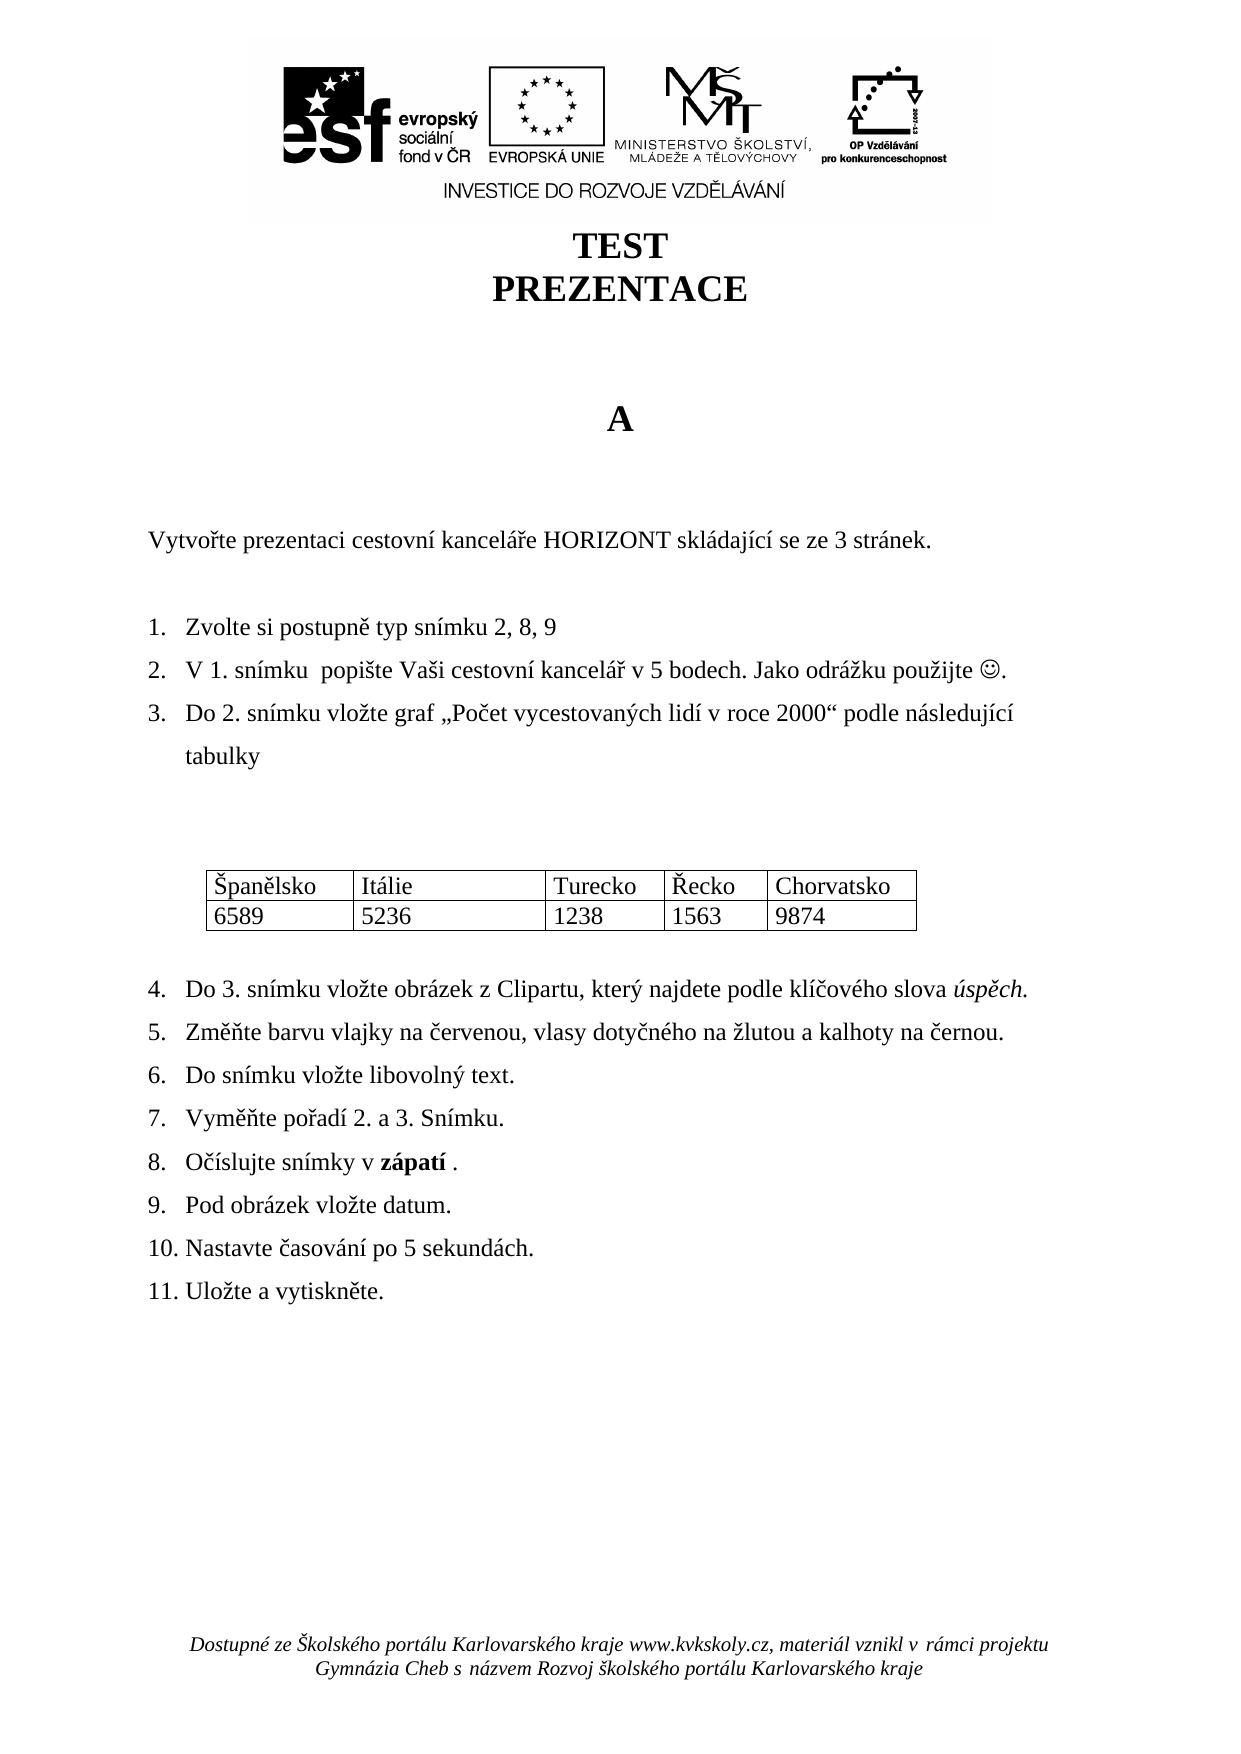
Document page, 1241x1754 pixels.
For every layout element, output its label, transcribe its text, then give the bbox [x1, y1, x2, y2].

list Pod obrázek vložte datum. [148, 1190, 1092, 1218]
list Změňte barvu vlajky na červenou, vlasy dotyčného na žlutou a kalhoty na černou. [148, 1017, 1092, 1046]
table_cell 9874 [768, 901, 916, 930]
table_cell 1238 [546, 901, 664, 930]
text A [148, 396, 1092, 439]
text TEST [148, 148, 1092, 267]
list Do 2. snímku vložte graf „Počet vycestovaných lidí v roce 2000“ podle následující tabulky [148, 698, 1092, 770]
table_header Španělsko [207, 871, 353, 900]
table_cell 5236 [354, 901, 545, 930]
list Vyměňte pořadí 2. a 3. Snímku. [148, 1103, 1092, 1132]
table_header Itálie [354, 871, 545, 900]
list Do snímku vložte libovolný text. [148, 1060, 1092, 1089]
table_cell 1563 [665, 901, 767, 930]
list Uložte a vytiskněte. [148, 1276, 1092, 1305]
table_header Řecko [665, 871, 767, 900]
table_header Turecko [546, 871, 664, 900]
table_header Chorvatsko [768, 871, 916, 900]
list Nastavte časování po 5 sekundách. [148, 1233, 1092, 1262]
list Do 3. snímku vložte obrázek z Clipartu, který najdete podle klíčového slova úspěch. [148, 974, 1092, 1003]
table_cell 6589 [207, 901, 353, 930]
list Očíslujte snímky v zápatí . [148, 1147, 1092, 1175]
list Zvolte si postupně typ snímku 2, 8, 9 [148, 612, 1092, 640]
text Vytvořte prezentaci cestovní kanceláře HORIZONT skládající se ze 3 stránek. [148, 525, 1092, 554]
list V 1. snímku popište Vaši cestovní kancelář v 5 bodech. Jako odrážku použijte . [148, 655, 1092, 683]
text PREZENTACE [148, 267, 1092, 310]
picture [248, 36, 992, 222]
